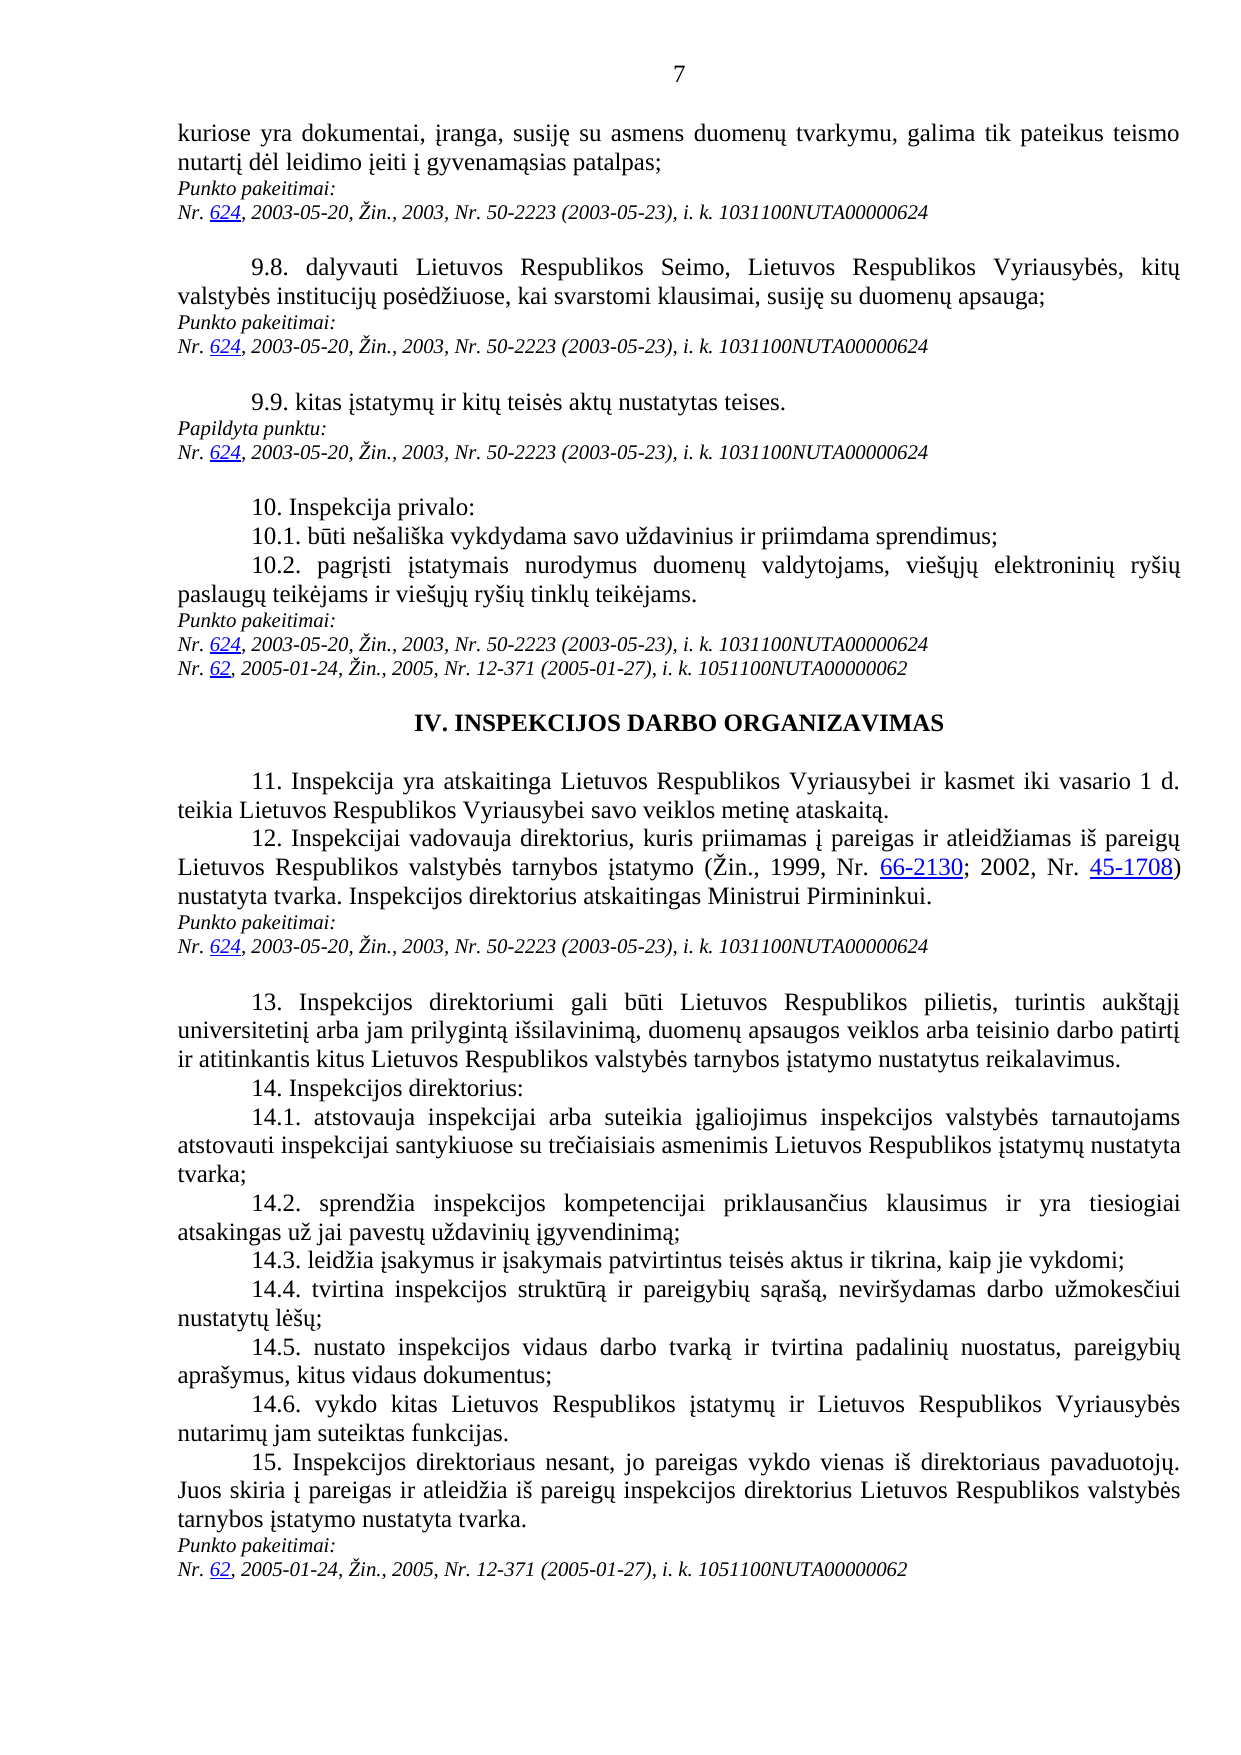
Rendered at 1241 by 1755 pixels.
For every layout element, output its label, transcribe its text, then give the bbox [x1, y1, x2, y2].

text 13. Inspekcijos direktoriumi gali būti Lietuvos Respublikos pilietis, turintis aukštąjį universitetinį arba jam prilygintą išsilavinimą, duomenų apsaugos veiklos arba teisinio darbo patirtį ir atitinkantis kitus Lietuvos Respublikos valstybės tarnybos įstatymo nustatytus reikalavimus. [177, 987, 1181, 1073]
text Nr. 624, 2003-05-20, Žin., 2003, Nr. 50-2223 (2003-05-23), i. k. 1031100NUTA00000624 [177, 440, 1181, 464]
text Nr. 624, 2003-05-20, Žin., 2003, Nr. 50-2223 (2003-05-23), i. k. 1031100NUTA00000624 [177, 200, 1181, 224]
text 14.5. nustato inspekcijos vidaus darbo tvarką ir tvirtina padalinių nuostatus, pareigybių aprašymus, kitus vidaus dokumentus; [177, 1332, 1181, 1389]
text 10. Inspekcija privalo: [177, 492, 1181, 521]
text 12. Inspekcijai vadovauja direktorius, kuris priimamas į pareigas ir atleidžiamas iš pareigų Lietuvos Respublikos valstybės tarnybos įstatymo (Žin., 1999, Nr. 66-2130; 2002, Nr. 45-1708) nustatyta tvarka. Inspekcijos direktorius atskaitingas Ministrui Pirmininkui. [177, 823, 1181, 910]
text 9.8. dalyvauti Lietuvos Respublikos Seimo, Lietuvos Respublikos Vyriausybės, kitų valstybės institucijų posėdžiuose, kai svarstomi klausimai, susiję su duomenų apsauga; [177, 252, 1181, 310]
text Punkto pakeitimai: [177, 310, 1181, 334]
text 14.4. tvirtina inspekcijos struktūrą ir pareigybių sąrašą, neviršydamas darbo užmokesčiui nustatytų lėšų; [177, 1274, 1181, 1332]
text Punkto pakeitimai: [177, 176, 1181, 200]
text 14.1. atstovauja inspekcijai arba suteikia įgaliojimus inspekcijos valstybės tarnautojams atstovauti inspekcijai santykiuose su trečiaisiais asmenimis Lietuvos Respublikos įstatymų nustatyta tvarka; [177, 1102, 1181, 1188]
text IV. INSPEKCIJOS DARBO ORGANIZAVIMAS [177, 708, 1181, 737]
text Punkto pakeitimai: [177, 607, 1181, 632]
text Nr. 624, 2003-05-20, Žin., 2003, Nr. 50-2223 (2003-05-23), i. k. 1031100NUTA00000624 [177, 632, 1181, 656]
text Punkto pakeitimai: [177, 910, 1181, 934]
text Nr. 62, 2005-01-24, Žin., 2005, Nr. 12-371 (2005-01-27), i. k. 1051100NUTA00000062 [177, 1557, 1181, 1581]
text 14.6. vykdo kitas Lietuvos Respublikos įstatymų ir Lietuvos Respublikos Vyriausybės nutarimų jam suteiktas funkcijas. [177, 1389, 1181, 1447]
text Nr. 624, 2003-05-20, Žin., 2003, Nr. 50-2223 (2003-05-23), i. k. 1031100NUTA00000624 [177, 334, 1181, 358]
text Papildyta punktu: [177, 416, 1181, 440]
text 10.1. būti nešališka vykdydama savo uždavinius ir priimdama sprendimus; [177, 521, 1181, 550]
text Punkto pakeitimai: [177, 1533, 1181, 1557]
text 11. Inspekcija yra atskaitinga Lietuvos Respublikos Vyriausybei ir kasmet iki vasario 1 d. teikia Lietuvos Respublikos Vyriausybei savo veiklos metinę ataskaitą. [177, 766, 1181, 823]
text 14. Inspekcijos direktorius: [177, 1073, 1181, 1102]
text 15. Inspekcijos direktoriaus nesant, jo pareigas vykdo vienas iš direktoriaus pavaduotojų. Juos skiria į pareigas ir atleidžia iš pareigų inspekcijos direktorius Lietuvos Respublikos valstybės tarnybos įstatymo nustatyta tvarka. [177, 1447, 1181, 1533]
text 14.2. sprendžia inspekcijos kompetencijai priklausančius klausimus ir yra tiesiogiai atsakingas už jai pavestų uždavinių įgyvendinimą; [177, 1188, 1181, 1245]
text 14.3. leidžia įsakymus ir įsakymais patvirtintus teisės aktus ir tikrina, kaip jie vykdomi; [177, 1245, 1181, 1274]
text 9.9. kitas įstatymų ir kitų teisės aktų nustatytas teises. [177, 387, 1181, 416]
text kuriose yra dokumentai, įranga, susiję su asmens duomenų tvarkymu, galima tik pateikus teismo nutartį dėl leidimo įeiti į gyvenamąsias patalpas; [177, 118, 1181, 176]
text 10.2. pagrįsti įstatymais nurodymus duomenų valdytojams, viešųjų elektroninių ryšių paslaugų teikėjams ir viešųjų ryšių tinklų teikėjams. [177, 550, 1181, 607]
text Nr. 624, 2003-05-20, Žin., 2003, Nr. 50-2223 (2003-05-23), i. k. 1031100NUTA00000624 [177, 934, 1181, 958]
text Nr. 62, 2005-01-24, Žin., 2005, Nr. 12-371 (2005-01-27), i. k. 1051100NUTA00000062 [177, 656, 1181, 680]
